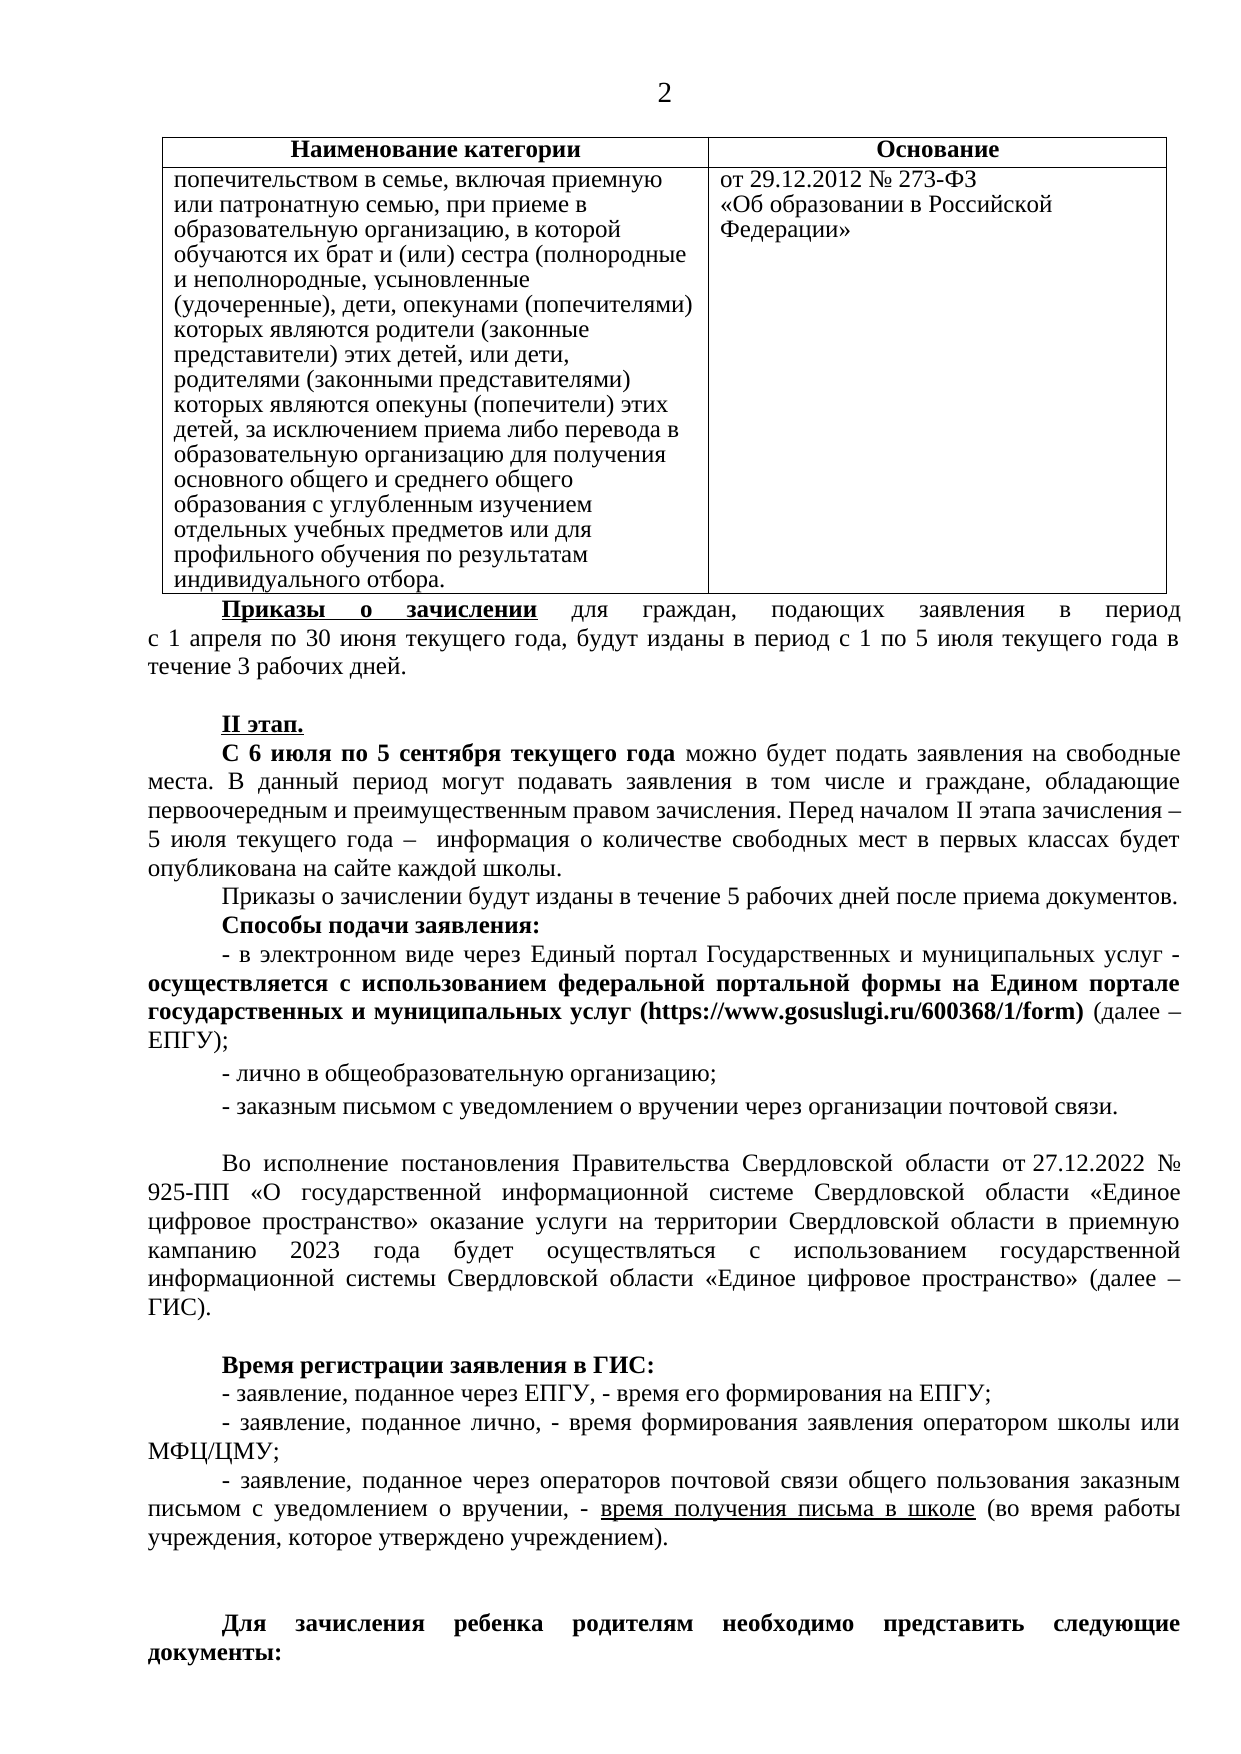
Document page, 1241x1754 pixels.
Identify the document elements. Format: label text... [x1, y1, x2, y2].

text Для зачисления ребенка родителям необходимо представить следующие документы: [148, 1608, 1181, 1666]
text - заявление, поданное через операторов почтовой связи общего пользования заказным письмом с уведомлением о вручении, - время получения письма в школе (во время работы учреждения, которое утверждено учреждением). [148, 1465, 1181, 1551]
text II этап. [148, 709, 1181, 738]
table_cell от 29.12.2012 № 273-ФЗ «Об образовании в Российской Федерации» [709, 168, 1166, 593]
text - в электронном виде через Единый портал Государственных и муниципальных услуг - осуществляется с использованием федеральной портальной формы на Едином портале государственных и муниципальных услуг (https://www.gosuslugi.ru/600368/1/form) (далее – ЕПГУ); [148, 939, 1181, 1054]
table_header Наименование категории [163, 138, 708, 167]
text - лично в общеобразовательную организацию; [148, 1058, 1181, 1087]
text Приказы о зачислении будут изданы в течение 5 рабочих дней после приема документов. [148, 881, 1181, 910]
text - заявление, поданное лично, - время формирования заявления оператором школы или МФЦ/ЦМУ; [148, 1407, 1181, 1465]
text С 6 июля по 5 сентября текущего года можно будет подать заявления на свободные места. В данный период могут подавать заявления в том числе и граждане, обладающие первоочередным и преимущественным правом зачисления. Перед началом II этапа зачисления – 5 июля текущего года – информация о количестве свободных мест в первых классах будет опубликована на сайте каждой школы. [148, 738, 1181, 881]
text Приказы о зачислении для граждан, подающих заявления в период с 1 апреля по 30 июня текущего года, будут изданы в период с 1 по 5 июля текущего года в течение 3 рабочих дней. [148, 594, 1181, 680]
text Время регистрации заявления в ГИС: [222, 1350, 1181, 1378]
text Во исполнение постановления Правительства Свердловской области от 27.12.2022 № 925-ПП «О государственной информационной системе Свердловской области «Единое цифровое пространство» оказание услуги на территории Свердловской области в приемную кампанию 2023 года будет осуществляться с использованием государственной информационной системы Свердловской области «Единое цифровое пространство» (далее – ГИС). [148, 1148, 1181, 1321]
table_cell попечительством в семье, включая приемную или патронатную семью, при приеме в образовательную организацию, в которой обучаются их брат и (или) сестра (полнородные и неполнородные, усыновленные (удочеренные), дети, опекунами (попечителями) которых являются родители (законные представители) этих детей, или дети, родителями (законными представителями) которых являются опекуны (попечители) этих детей, за исключением приема либо перевода в образовательную организацию для получения основного общего и среднего общего образования с углубленным изучением отдельных учебных предметов или для профильного обучения по результатам индивидуального отбора. [163, 168, 708, 593]
text - заявление, поданное через ЕПГУ, - время его формирования на ЕПГУ; [148, 1378, 1181, 1407]
text - заказным письмом с уведомлением о вручении через организации почтовой связи. [148, 1091, 1181, 1120]
text Способы подачи заявления: [148, 910, 1181, 939]
table_header Основание [709, 138, 1166, 167]
